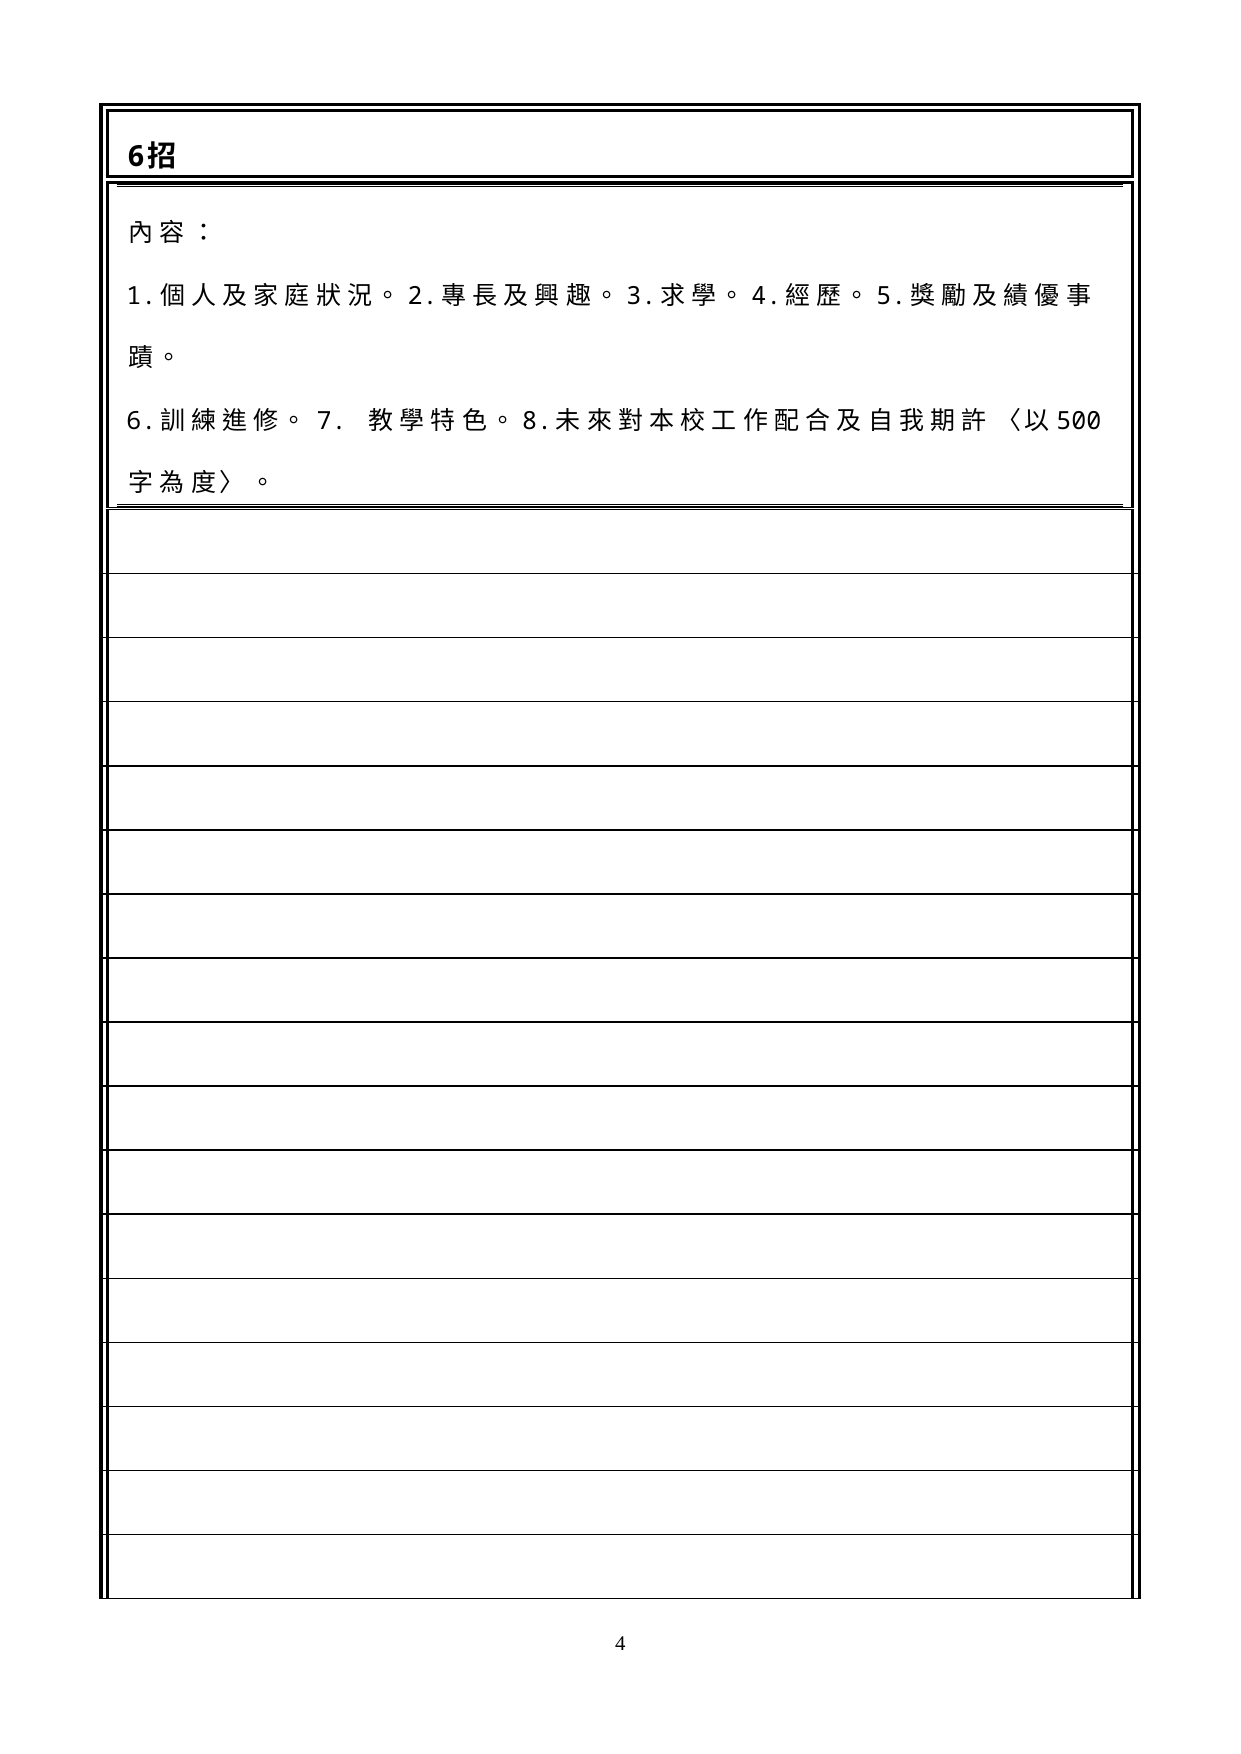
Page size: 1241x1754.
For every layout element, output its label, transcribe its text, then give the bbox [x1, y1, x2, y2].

table_header 6招 [104, 106, 1136, 175]
table_cell [109, 1279, 1131, 1341]
table_cell [109, 574, 1131, 637]
table_cell 內容： 1.個人及家庭狀況。2.專長及興趣。3.求學。4.經歷。5.獎勵及績優事蹟。 6.訓練進修。7. 教學特色。8.未來對本校工作配合及自我期許〈以500字為度〉。 [104, 175, 1136, 507]
table_cell [109, 831, 1131, 893]
table_cell [109, 638, 1131, 701]
table_cell [109, 1151, 1131, 1213]
table_cell [109, 1535, 1131, 1598]
table_cell [109, 1407, 1131, 1469]
table_cell [109, 959, 1131, 1021]
table_cell [109, 767, 1131, 829]
table_cell [109, 1471, 1131, 1534]
table_cell [109, 1215, 1131, 1277]
table_cell [109, 1023, 1131, 1085]
table_cell [109, 1087, 1131, 1149]
table_cell [109, 1343, 1131, 1406]
table_cell [109, 702, 1131, 765]
table_cell [109, 510, 1131, 573]
table_cell [109, 895, 1131, 957]
